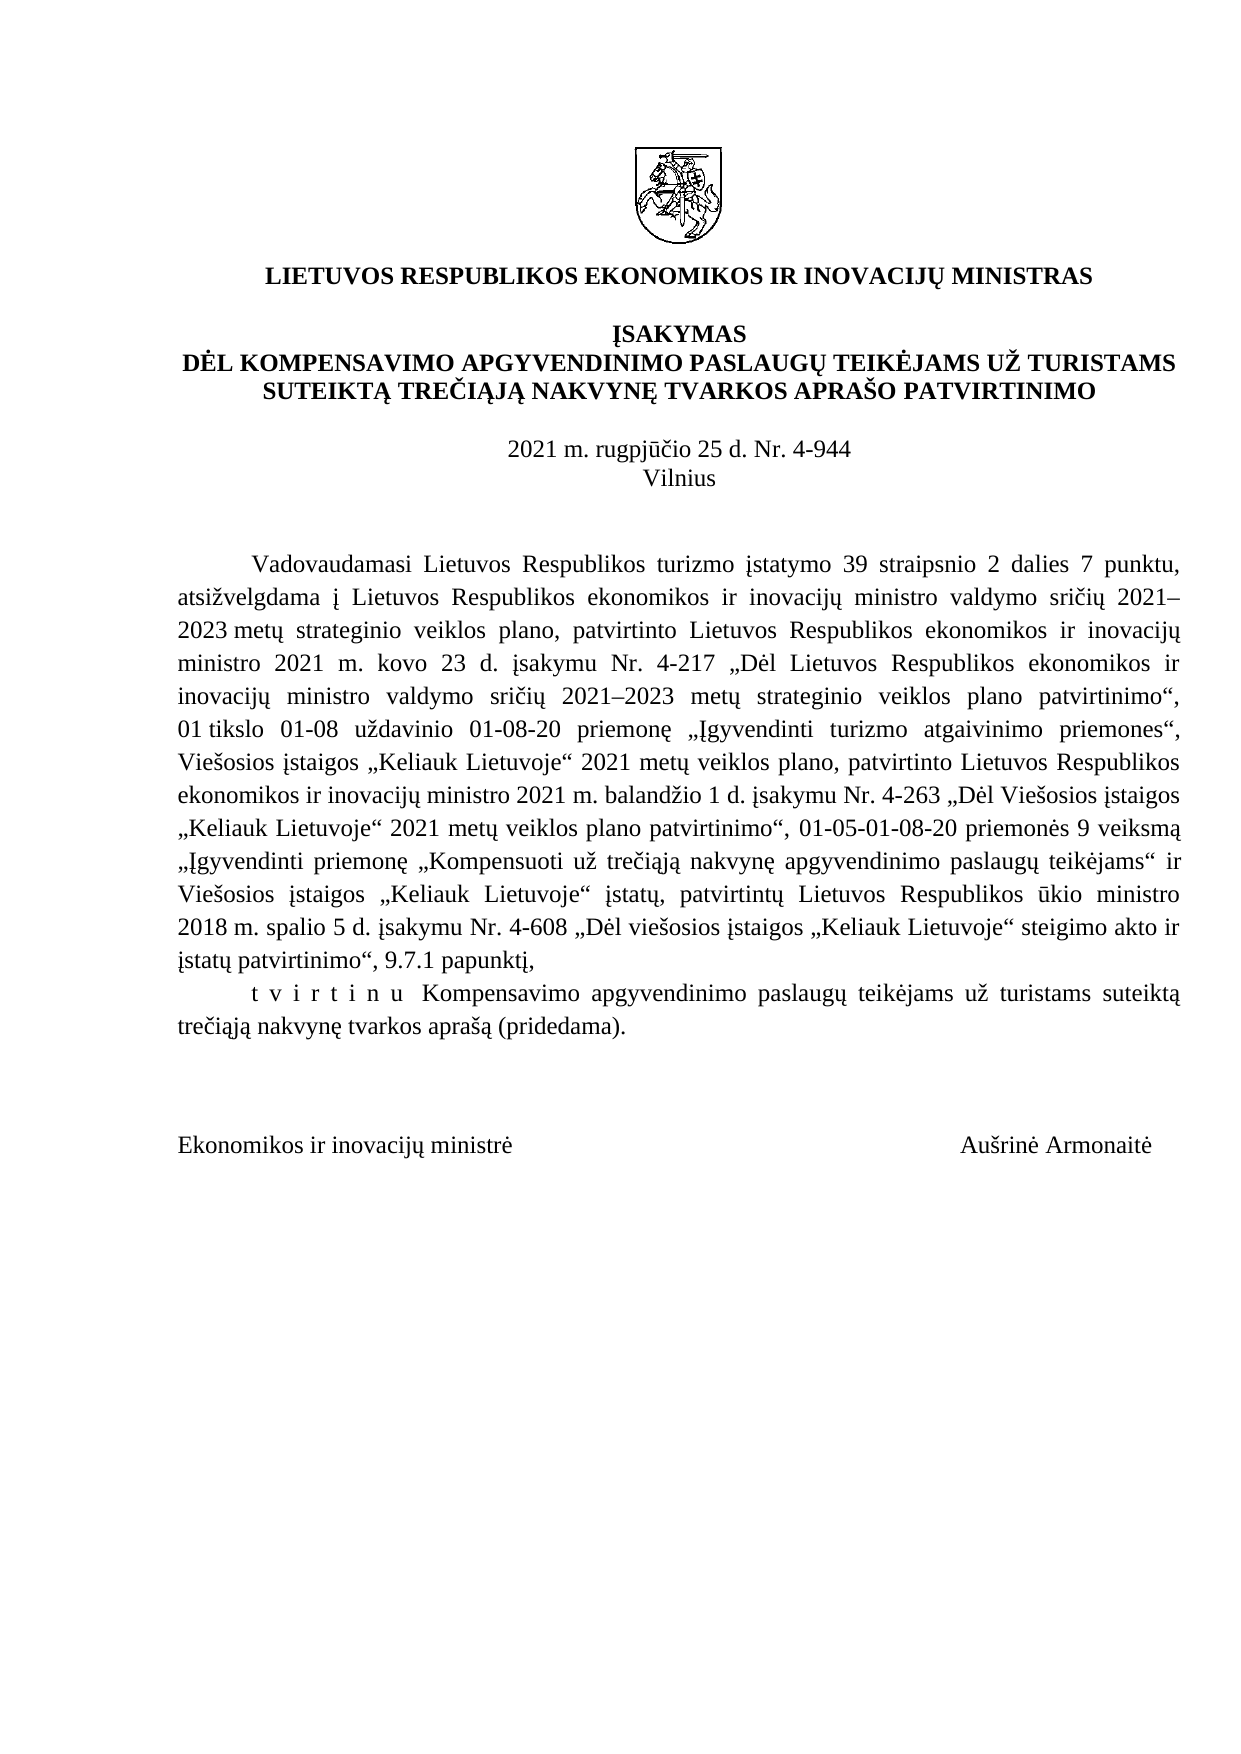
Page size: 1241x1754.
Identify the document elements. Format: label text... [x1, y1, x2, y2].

text Ekonomikos ir inovacijų ministrė Aušrinė Armonaitė [177, 1130, 1240, 1159]
text Vilnius [177, 463, 1181, 491]
text 2021 m. rugpjūčio 25 d. Nr. 4-944 [177, 434, 1181, 463]
text Vadovaudamasi Lietuvos Respublikos turizmo įstatymo 39 straipsnio 2 dalies 7 punktu, atsižvelgdama į Lietuvos Respublikos ekonomikos ir inovacijų ministro valdymo sričių 2021–2023 metų strateginio veiklos plano, patvirtinto Lietuvos Respublikos ekonomikos ir inovacijų ministro 2021 m. kovo 23 d. įsakymu Nr. 4-217 „Dėl Lietuvos Respublikos ekonomikos ir inovacijų ministro valdymo sričių 2021–2023 metų strateginio veiklos plano patvirtinimo“, 01 tikslo 01-08 uždavinio 01-08-20 priemonę „Įgyvendinti turizmo atgaivinimo priemones“, Viešosios įstaigos „Keliauk Lietuvoje“ 2021 metų veiklos plano, patvirtinto Lietuvos Respublikos ekonomikos ir inovacijų ministro 2021 m. balandžio 1 d. įsakymu Nr. 4-263 „Dėl Viešosios įstaigos „Keliauk Lietuvoje“ 2021 metų veiklos plano patvirtinimo“, 01-05-01-08-20 priemonės 9 veiksmą „Įgyvendinti priemonę „Kompensuoti už trečiąją nakvynę apgyvendinimo paslaugų teikėjams“ ir Viešosios įstaigos „Keliauk Lietuvoje“ įstatų, patvirtintų Lietuvos Respublikos ūkio ministro 2018 m. spalio 5 d. įsakymu Nr. 4-608 „Dėl viešosios įstaigos „Keliauk Lietuvoje“ steigimo akto ir įstatų patvirtinimo“, 9.7.1 papunktį, [177, 549, 1181, 974]
text DĖL KOMPENSAVIMO APGYVENDINIMO PASLAUGŲ TEIKĖJAMS už turistams suteiktą trečiąją nakvynę TVARKOS APRAŠO patvirtinimo [177, 348, 1181, 405]
text įsakymas [177, 319, 1181, 348]
text LIETUVOS RESPUBLIKOS ekonomikos ir inovacijų MINISTRAS [177, 261, 1181, 290]
text t v i r t i n u Kompensavimo apgyvendinimo paslaugų teikėjams už turistams suteiktą trečiąją nakvynę tvarkos aprašą (pridedama). [177, 978, 1181, 1040]
